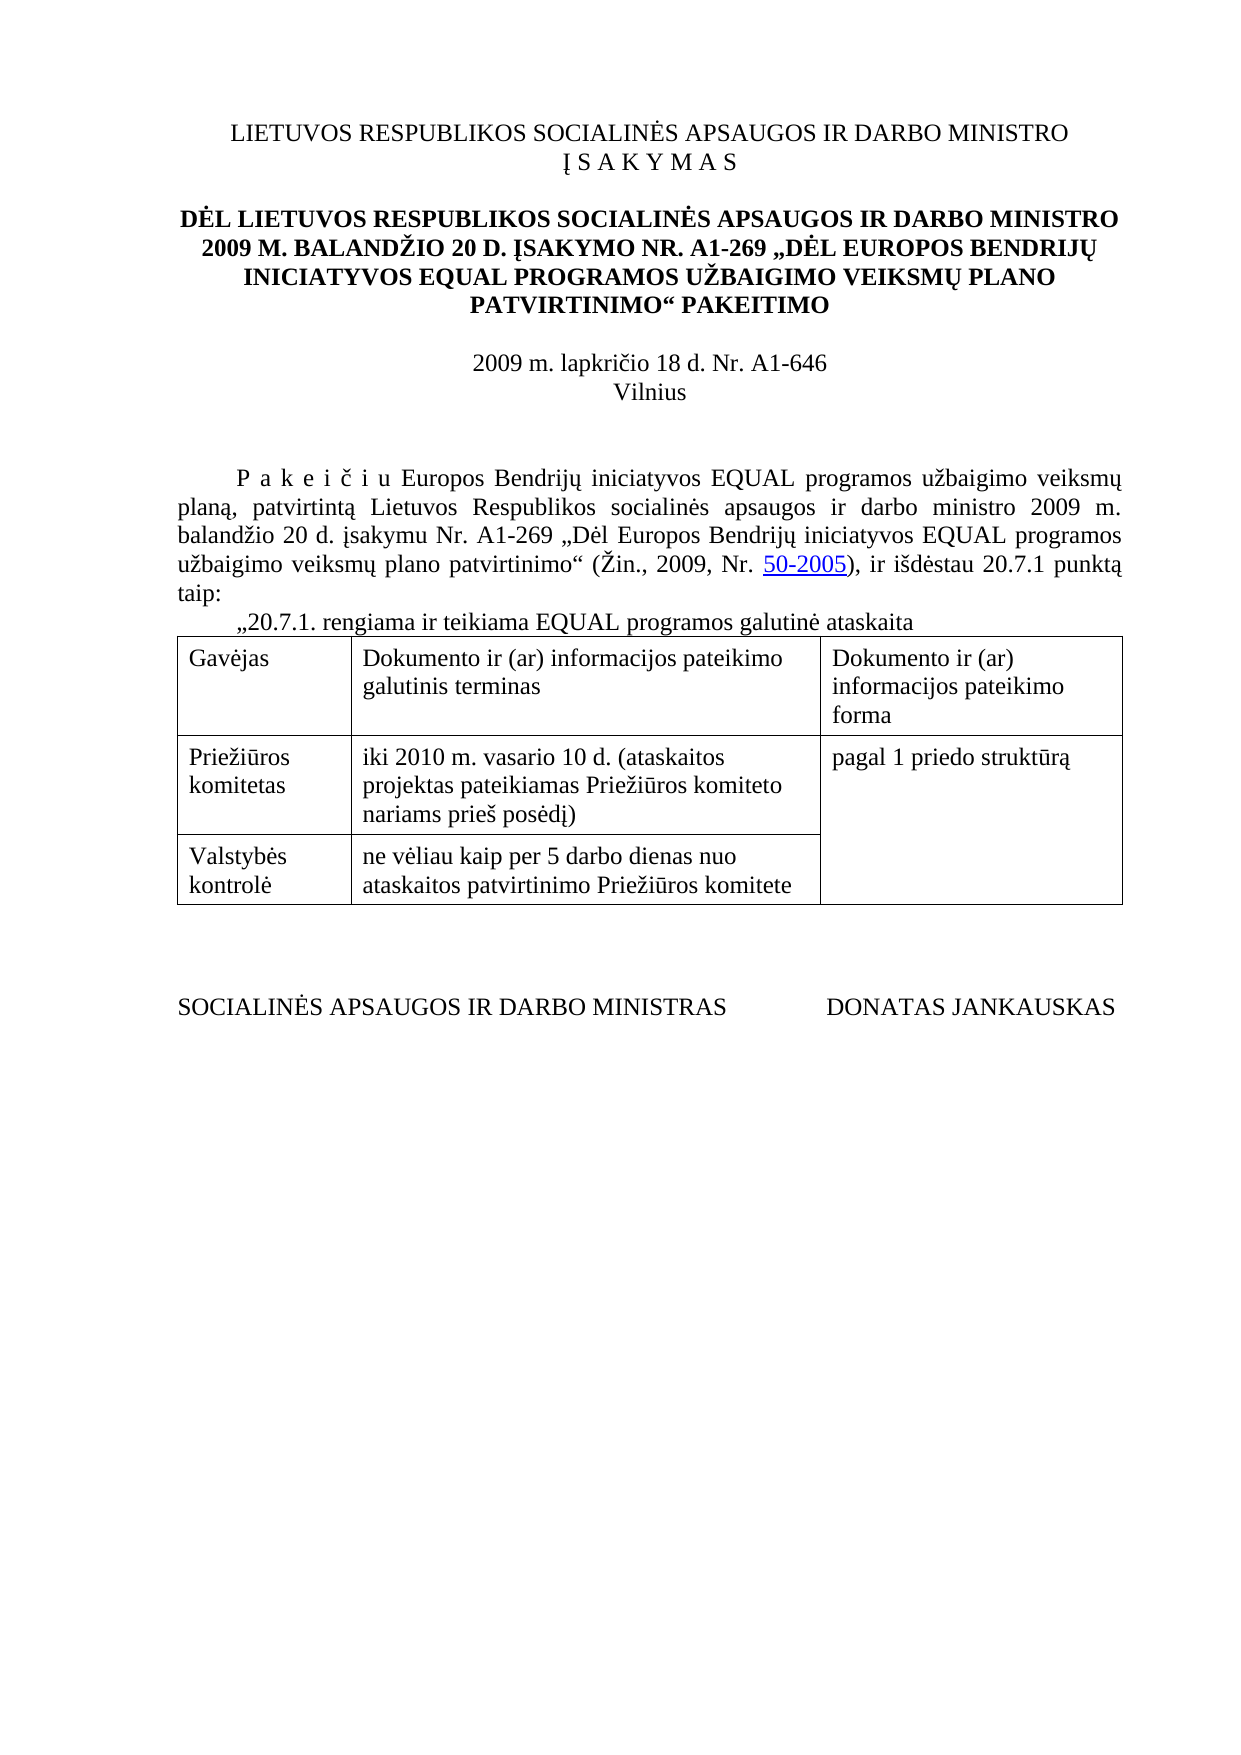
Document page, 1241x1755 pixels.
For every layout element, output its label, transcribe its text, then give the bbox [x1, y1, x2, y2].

table_header Dokumento ir (ar) informacijos pateikimo galutinis terminas [352, 637, 820, 735]
text „20.7.1. rengiama ir teikiama EQUAL programos galutinė ataskaita [177, 607, 1122, 636]
table_cell Valstybės kontrolė [178, 835, 351, 904]
text Į S A K Y M A S [177, 147, 1122, 176]
table_cell iki 2010 m. vasario 10 d. (ataskaitos projektas pateikiamas Priežiūros komiteto nariams prieš posėdį) [352, 736, 820, 834]
table_cell Priežiūros komitetas [178, 736, 351, 834]
text Socialinės apsaugos ir darbo ministras Donatas Jankauskas [177, 992, 1122, 1020]
text 2009 m. lapkričio 18 d. Nr. A1-646 [177, 348, 1122, 377]
text DĖL LIETUVOS RESPUBLIKOS SOCIALINĖS APSAUGOS IR DARBO MINISTRO 2009 m. balandžio 20 d. įsakymO Nr. A1-269 „DĖL EUROPOS BENDRIJŲ INICIATYVOS EQUAL PROGRAMOS UŽBAIGIMO VEIKSMŲ PLANO PATVIRTINIMO“ PAKEITIMO [177, 204, 1122, 319]
text LIETUVOS RESPUBLIKOS SOCIALINĖS APSAUGOS IR DARBO MINISTRO [177, 118, 1122, 147]
table_cell pagal 1 priedo struktūrą [821, 736, 1122, 904]
table_cell ne vėliau kaip per 5 darbo dienas nuo ataskaitos patvirtinimo Priežiūros komitete [352, 835, 820, 904]
table_header Gavėjas [178, 637, 351, 735]
table_header Dokumento ir (ar) informacijos pateikimo forma [821, 637, 1122, 735]
text Vilnius [177, 377, 1122, 406]
text P a k e i č i u Europos Bendrijų iniciatyvos EQUAL programos užbaigimo veiksmų planą, patvirtintą Lietuvos Respublikos socialinės apsaugos ir darbo ministro 2009 m. balandžio 20 d. įsakymu Nr. A1-269 „Dėl Europos Bendrijų iniciatyvos EQUAL programos užbaigimo veiksmų plano patvirtinimo“ (Žin., 2009, Nr. 50-2005), ir išdėstau 20.7.1 punktą taip: [177, 463, 1122, 607]
